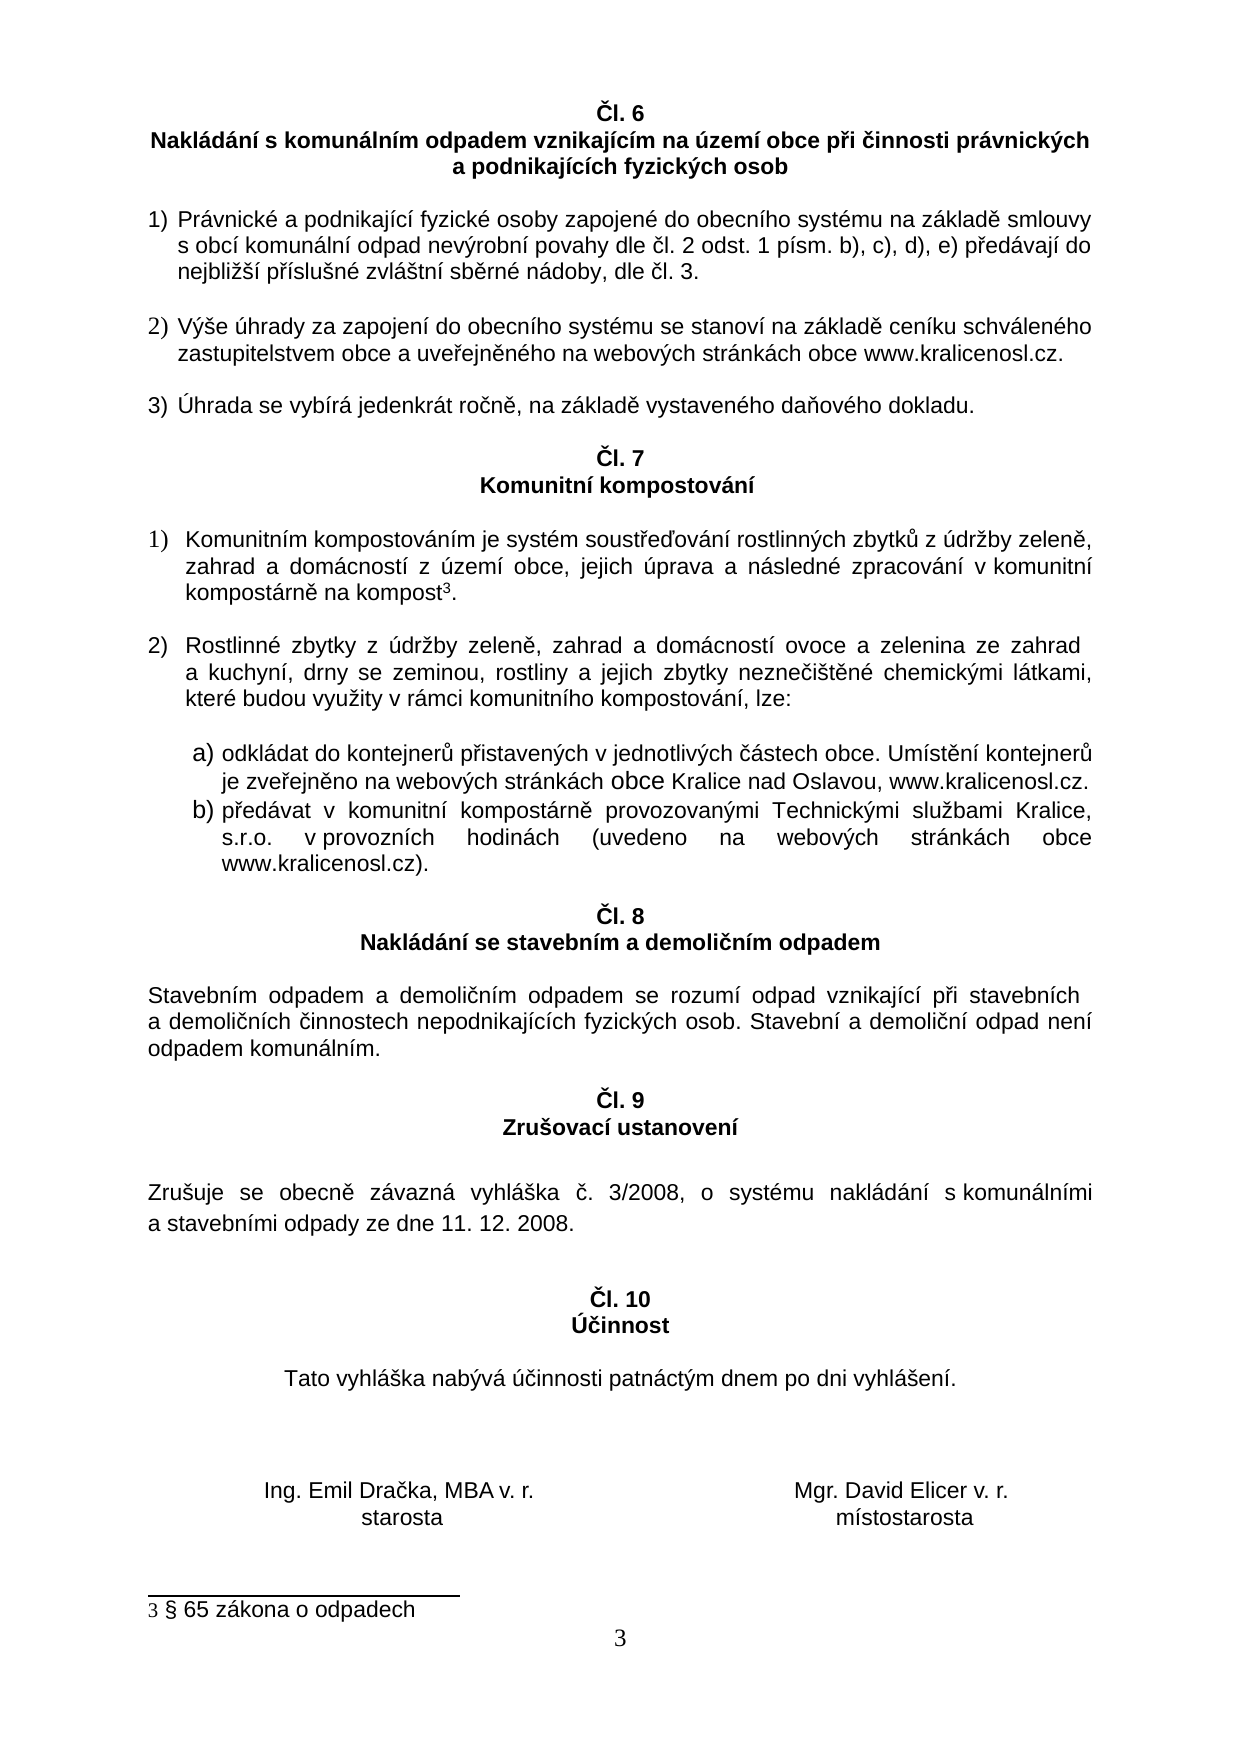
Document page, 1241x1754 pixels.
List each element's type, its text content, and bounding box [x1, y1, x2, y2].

subtitle Nakládání s komunálním odpadem vznikajícím na území obce při činnosti právnických a podnikajících fyzických osob [148, 127, 1092, 179]
list odkládat do kontejnerů přistavených v jednotlivých částech obce. Umístění kontejnerů je zveřejněno na webových stránkách obce Kralice nad Oslavou, www.kralicenosl.cz. [192, 737, 1092, 795]
list Rostlinné zbytky z údržby zeleně, zahrad a domácností ovoce a zelenina ze zahrad a kuchyní, drny se zeminou, rostliny a jejich zbytky neznečištěné chemickými látkami, které budou využity v rámci komunitního kompostování, lze: [148, 632, 1092, 711]
list Úhrada se vybírá jedenkrát ročně, na základě vystaveného daňového dokladu. [148, 392, 1092, 419]
text Čl. 7 [148, 445, 1092, 472]
text Nakládání se stavebním a demoličním odpadem [148, 929, 1092, 956]
list § 65 zákona o odpadech [148, 1596, 1092, 1623]
list Komunitním kompostováním je systém soustřeďování rostlinných zbytků z údržby zeleně, zahrad a domácností z území obce, jejich úprava a následné zpracování v komunitní kompostárně na kompost. [148, 524, 1092, 606]
text Čl. 9 [148, 1087, 1092, 1114]
table_header Mgr. David Elicer v. r. místostarosta [650, 1418, 1152, 1536]
list předávat v komunitní kompostárně provozovanými Technickými službami Kralice, s.r.o. v provozních hodinách (uvedeno na webových stránkách obce www.kralicenosl.cz). [192, 795, 1092, 876]
text Čl. 8 [148, 903, 1092, 929]
text Čl. 6 [148, 100, 1092, 127]
list Výše úhrady za zapojení do obecního systému se stanoví na základě ceníku schváleného zastupitelstvem obce a uveřejněného na webových stránkách obce www.kralicenosl.cz. [148, 311, 1092, 366]
list Právnické a podnikající fyzické osoby zapojené do obecního systému na základě smlouvy s obcí komunální odpad nevýrobní povahy dle čl. 2 odst. 1 písm. b), c), d), e) předávají do nejbližší příslušné zvláštní sběrné nádoby, dle čl. 3. [148, 206, 1092, 285]
subtitle Komunitní kompostování [148, 472, 1092, 498]
table_header Ing. Emil Dračka, MBA v. r. starosta [148, 1418, 650, 1536]
text Zrušovací ustanovení [148, 1114, 1092, 1140]
text Zrušuje se obecně závazná vyhláška č. 3/2008, o systému nakládání s komunálními a stavebními odpady ze dne 11. 12. 2008. [148, 1179, 1092, 1237]
text Stavebním odpadem a demoličním odpadem se rozumí odpad vznikající při stavebních a demoličních činnostech nepodnikajících fyzických osob. Stavební a demoliční odpad není odpadem komunálním. [148, 982, 1092, 1061]
text Tato vyhláška nabývá účinnosti patnáctým dnem po dni vyhlášení. [148, 1365, 1092, 1391]
text Účinnost [148, 1312, 1092, 1339]
text Čl. 10 [148, 1286, 1092, 1312]
